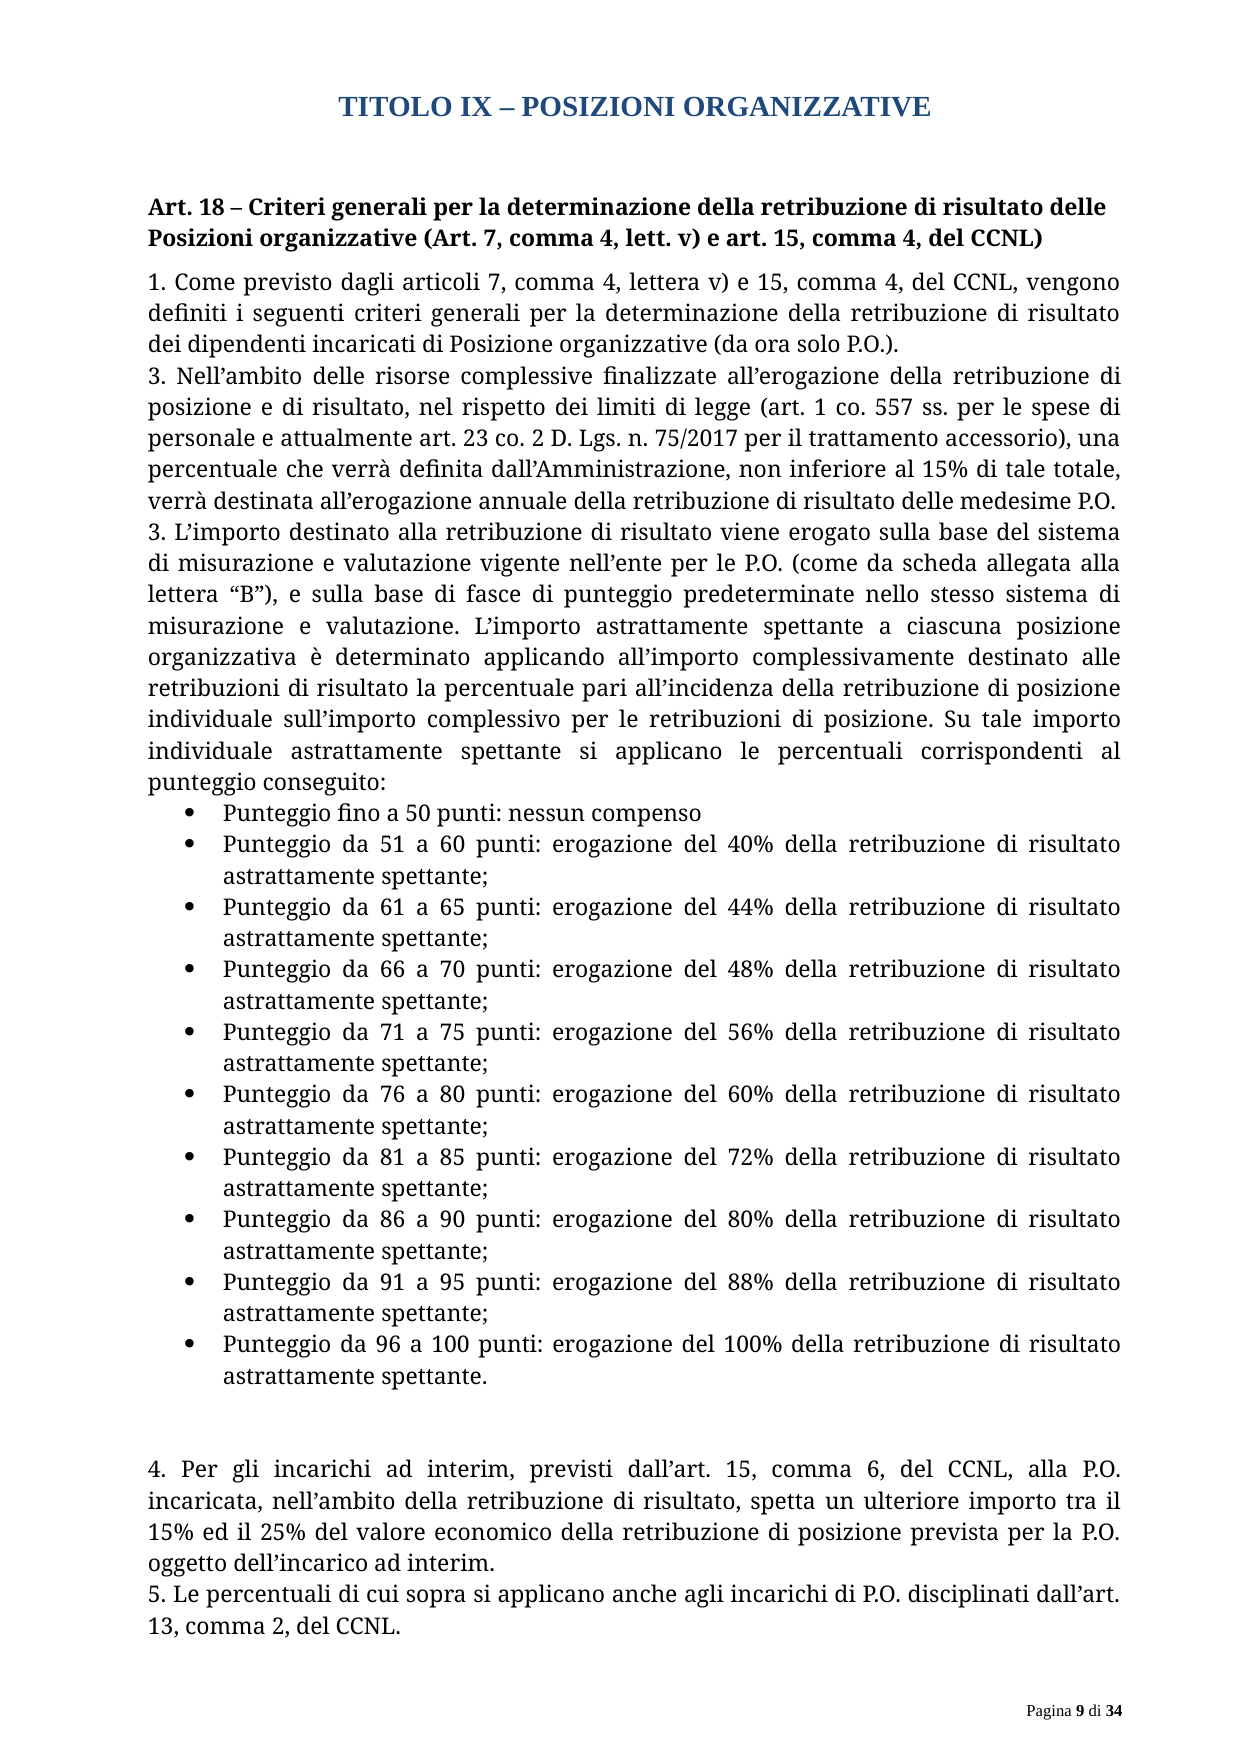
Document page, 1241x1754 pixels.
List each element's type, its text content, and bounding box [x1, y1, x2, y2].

list Punteggio da 71 a 75 punti: erogazione del 56% della retribuzione di risultato astrattamente spettante; [185, 1016, 1122, 1078]
list Punteggio da 81 a 85 punti: erogazione del 72% della retribuzione di risultato astrattamente spettante; [185, 1141, 1122, 1203]
text 5. Le percentuali di cui sopra si applicano anche agli incarichi di P.O. disciplinati dall’art. 13, comma 2, del CCNL. [148, 1578, 1122, 1641]
list Punteggio da 66 a 70 punti: erogazione del 48% della retribuzione di risultato astrattamente spettante; [185, 953, 1122, 1016]
list Punteggio da 51 a 60 punti: erogazione del 40% della retribuzione di risultato astrattamente spettante; [185, 828, 1122, 891]
text 3. Nell’ambito delle risorse complessive finalizzate all’erogazione della retribuzione di posizione e di risultato, nel rispetto dei limiti di legge (art. 1 co. 557 ss. per le spese di personale e attualmente art. 23 co. 2 D. Lgs. n. 75/2017 per il trattamento accessorio), una percentuale che verrà definita dall’Amministrazione, non inferiore al 15% di tale totale, verrà destinata all’erogazione annuale della retribuzione di risultato delle medesime P.O. [148, 360, 1122, 516]
list Punteggio da 86 a 90 punti: erogazione del 80% della retribuzione di risultato astrattamente spettante; [185, 1203, 1122, 1266]
list Punteggio da 76 a 80 punti: erogazione del 60% della retribuzione di risultato astrattamente spettante; [185, 1078, 1122, 1141]
text 1. Come previsto dagli articoli 7, comma 4, lettera v) e 15, comma 4, del CCNL, vengono definiti i seguenti criteri generali per la determinazione della retribuzione di risultato dei dipendenti incaricati di Posizione organizzative (da ora solo P.O.). [148, 266, 1122, 360]
text 3. L’importo destinato alla retribuzione di risultato viene erogato sulla base del sistema di misurazione e valutazione vigente nell’ente per le P.O. (come da scheda allegata alla lettera “B”), e sulla base di fasce di punteggio predeterminate nello stesso sistema di misurazione e valutazione. L’importo astrattamente spettante a ciascuna posizione organizzativa è determinato applicando all’importo complessivamente destinato alle retribuzioni di risultato la percentuale pari all’incidenza della retribuzione di posizione individuale sull’importo complessivo per le retribuzioni di posizione. Su tale importo individuale astrattamente spettante si applicano le percentuali corrispondenti al punteggio conseguito: [148, 516, 1122, 797]
list Punteggio da 61 a 65 punti: erogazione del 44% della retribuzione di risultato astrattamente spettante; [185, 891, 1122, 953]
text 4. Per gli incarichi ad interim, previsti dall’art. 15, comma 6, del CCNL, alla P.O. incaricata, nell’ambito della retribuzione di risultato, spetta un ulteriore importo tra il 15% ed il 25% del valore economico della retribuzione di posizione prevista per la P.O. oggetto dell’incarico ad interim. [148, 1453, 1122, 1578]
list Punteggio fino a 50 punti: nessun compenso [185, 797, 1122, 828]
subtitle Art. 18 – Criteri generali per la determinazione della retribuzione di risultato delle Posizioni organizzative (Art. 7, comma 4, lett. v) e art. 15, comma 4, del CCNL) [148, 191, 1122, 253]
list Punteggio da 91 a 95 punti: erogazione del 88% della retribuzione di risultato astrattamente spettante; [185, 1266, 1122, 1328]
list Punteggio da 96 a 100 punti: erogazione del 100% della retribuzione di risultato astrattamente spettante. [185, 1328, 1122, 1391]
subtitle TITOLO IX – POSIZIONI ORGANIZZATIVE [148, 89, 1122, 122]
